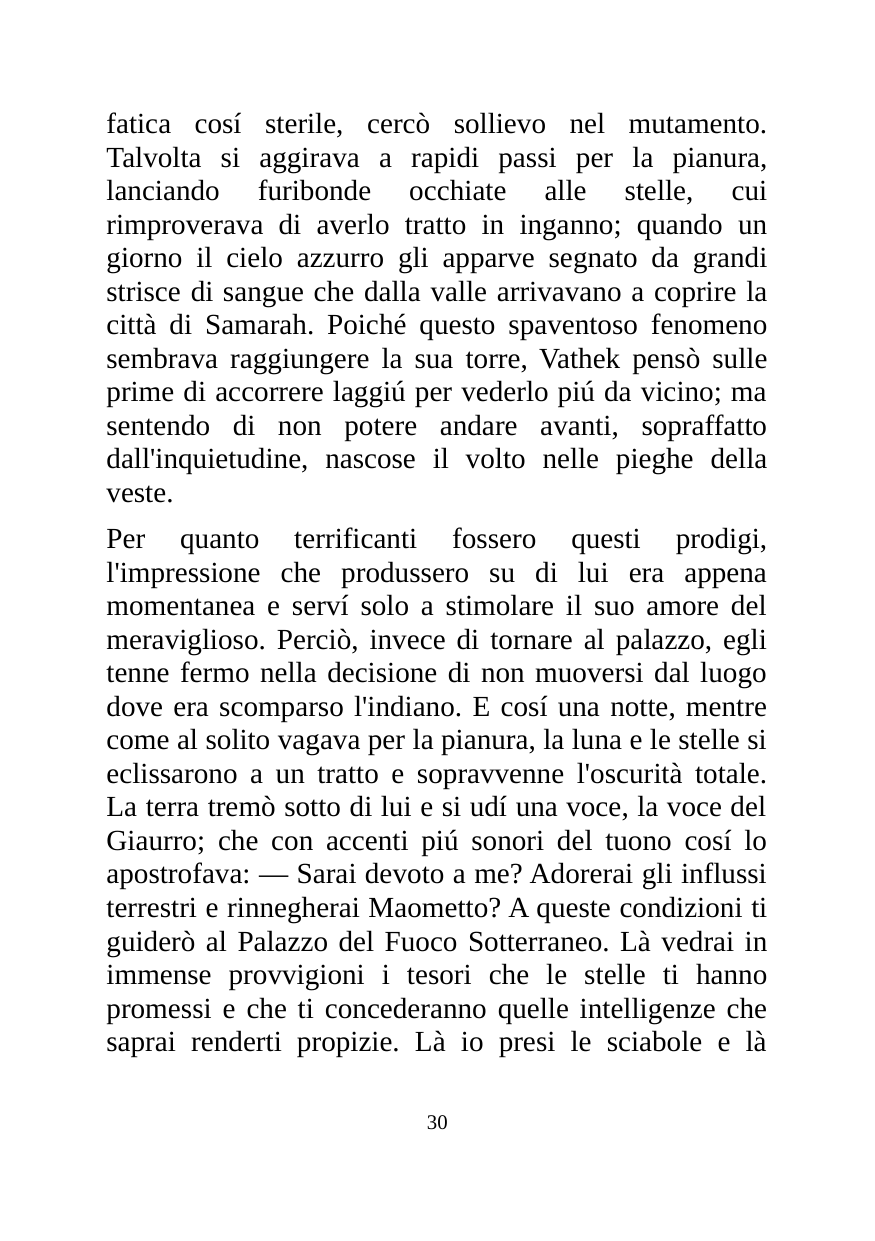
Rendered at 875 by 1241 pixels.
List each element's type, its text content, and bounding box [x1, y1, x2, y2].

text Per quanto terrificanti fossero questi prodigi, l'impressione che produssero su di lui era appena momentanea e serví solo a stimolare il suo amore del meraviglioso. Perciò, invece di tornare al palazzo, egli tenne fermo nella decisione di non muoversi dal luogo dove era scomparso l'indiano. E cosí una notte, mentre come al solito vagava per la pianura, la luna e le stelle si eclissarono a un tratto e sopravvenne l'oscurità totale. La terra tremò sotto di lui e si udí una voce, la voce del Giaurro; che con accenti piú sonori del tuono cosí lo apostrofava: — Sarai devoto a me? Adorerai gli influssi terrestri e rinnegherai Maometto? A queste condizioni ti guiderò al Palazzo del Fuoco Sotterraneo. Là vedrai in immense provvigioni i tesori che le stelle ti hanno promessi e che ti concederanno quelle intelligenze che saprai renderti propizie. Là io presi le sciabole e là [106, 521, 768, 1058]
text fatica cosí sterile, cercò sollievo nel mutamento. Talvolta si aggirava a rapidi passi per la pianura, lanciando furibonde occhiate alle stelle, cui rimproverava di averlo tratto in inganno; quando un giorno il cielo azzurro gli apparve segnato da grandi strisce di sangue che dalla valle arrivavano a coprire la città di Samarah. Poiché questo spaventoso fenomeno sembrava raggiungere la sua torre, Vathek pensò sulle prime di accorrere laggiú per vederlo piú da vicino; ma sentendo di non potere andare avanti, sopraffatto dall'inquietudine, nascose il volto nelle pieghe della veste. [106, 106, 768, 509]
